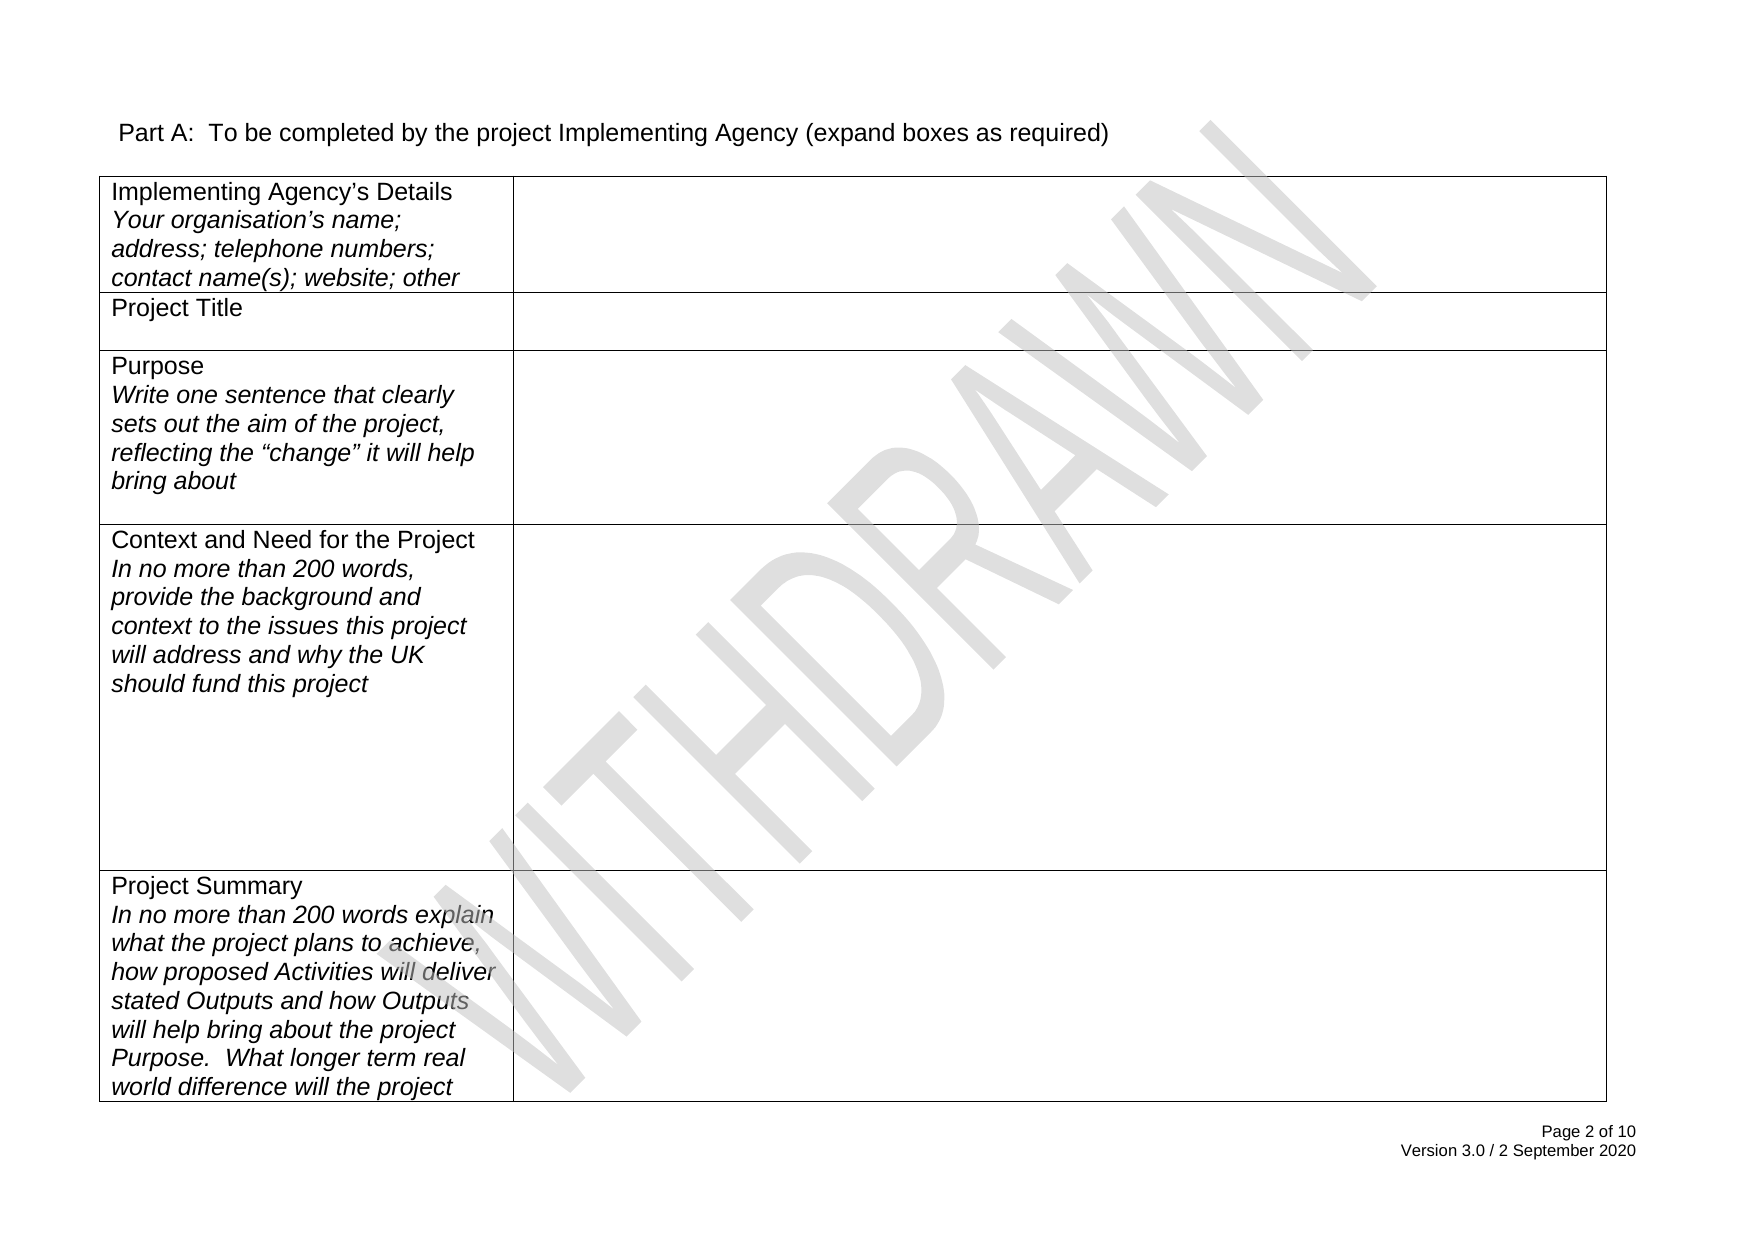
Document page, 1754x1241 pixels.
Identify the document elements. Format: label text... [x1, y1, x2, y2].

table_cell [1189, 351, 1232, 384]
table_cell [979, 394, 1074, 488]
table_cell [514, 871, 1606, 1101]
table_header [1269, 177, 1606, 292]
text Part A: To be completed by the project Implementing Agency (expand boxes as required) [118, 118, 1636, 147]
table_cell [1257, 293, 1606, 350]
table_cell Project Summary In no more than 200 words explain what the project plans to achieve, how proposed Activities will deliver stated Outputs and how Outputs will help bring about the project Purpose. What longer term real world difference will the project [100, 871, 513, 1101]
table_cell [1057, 351, 1174, 437]
table_cell Purpose Write one sentence that clearly sets out the aim of the project, reflecting the “change” it will help bring about [100, 351, 513, 524]
table_cell Context and Need for the Project In no more than 200 words, provide the background and context to the issues this project will address and why the UK should fund this project [100, 525, 513, 870]
table_cell [514, 1009, 553, 1060]
table_cell [514, 293, 1109, 350]
table_cell [1091, 299, 1158, 350]
table_cell [514, 877, 608, 1004]
table_header Implementing Agency’s Details Your organisation’s name; address; telephone numbers; contact name(s); website; other [100, 177, 513, 292]
table_header [1175, 212, 1340, 292]
table_header [514, 177, 1338, 292]
table_cell [1188, 293, 1289, 350]
table_cell [875, 525, 956, 569]
table_cell [859, 471, 956, 524]
table_cell Project Title [100, 293, 513, 350]
table_cell [514, 525, 1606, 870]
table_cell [514, 351, 1606, 524]
table_cell [1110, 293, 1206, 350]
